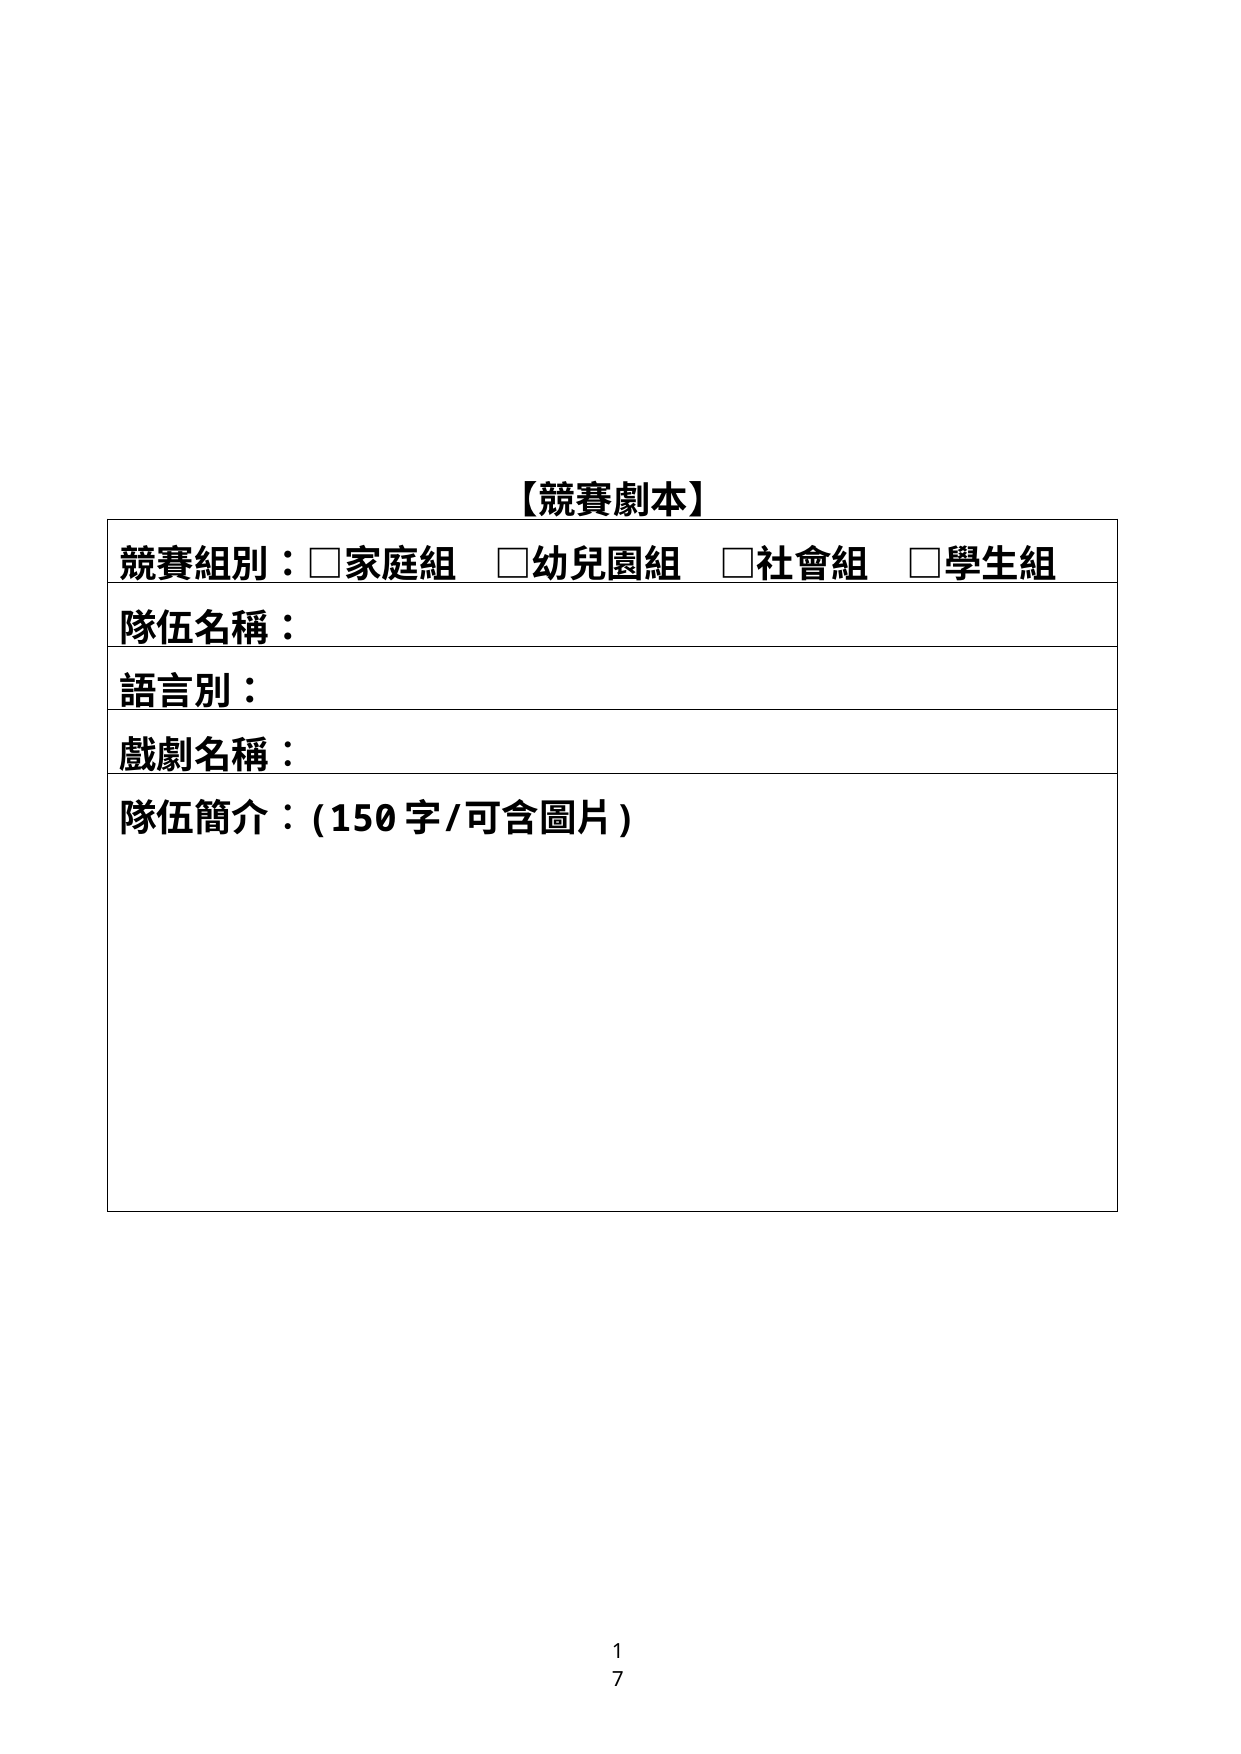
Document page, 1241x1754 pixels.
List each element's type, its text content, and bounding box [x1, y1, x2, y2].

table_header 競賽組別：□家庭組 □幼兒園組 □社會組 □學生組 [108, 520, 1117, 582]
text 【競賽劇本】 [89, 456, 1137, 518]
table_cell 語言別： [108, 647, 1117, 709]
table_cell 戲劇名稱︰ [108, 710, 1117, 773]
table_cell 隊伍名稱： [108, 583, 1117, 646]
table_cell 隊伍簡介︰(150字/可含圖片) [108, 774, 1117, 1211]
